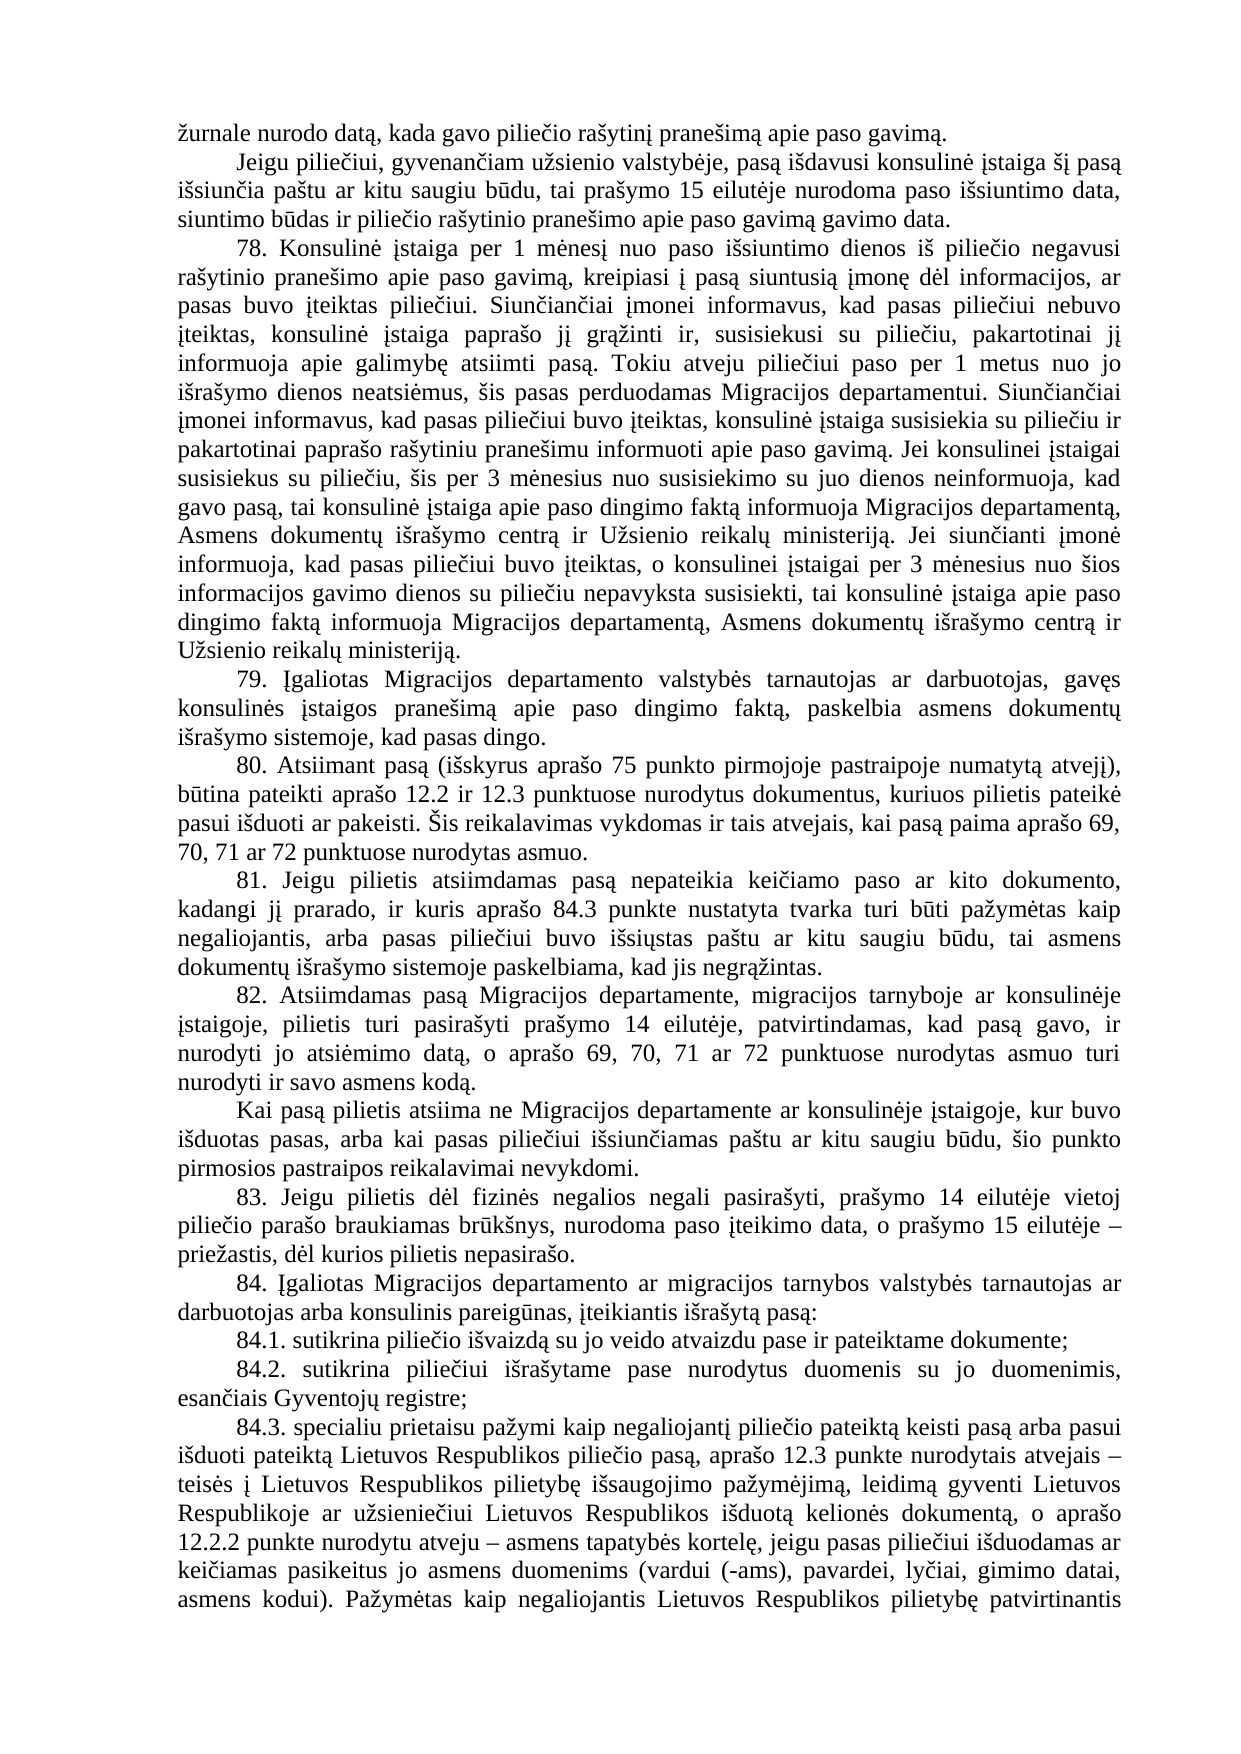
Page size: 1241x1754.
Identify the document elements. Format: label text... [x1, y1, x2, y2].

text 84.2. sutikrina piliečiui išrašytame pase nurodytus duomenis su jo duomenimis, esančiais Gyventojų registre; [177, 1354, 1122, 1412]
text 84.1. sutikrina piliečio išvaizdą su jo veido atvaizdu pase ir pateiktame dokumente; [177, 1326, 1122, 1354]
text 81. Jeigu pilietis atsiimdamas pasą nepateikia keičiamo paso ar kito dokumento, kadangi jį prarado, ir kuris aprašo 84.3 punkte nustatyta tvarka turi būti pažymėtas kaip negaliojantis, arba pasas piliečiui buvo išsiųstas paštu ar kitu saugiu būdu, tai asmens dokumentų išrašymo sistemoje paskelbiama, kad jis negrąžintas. [177, 866, 1122, 981]
text 84. Įgaliotas Migracijos departamento ar migracijos tarnybos valstybės tarnautojas ar darbuotojas arba konsulinis pareigūnas, įteikiantis išrašytą pasą: [177, 1268, 1122, 1326]
text 84.3. specialiu prietaisu pažymi kaip negaliojantį piliečio pateiktą keisti pasą arba pasui išduoti pateiktą Lietuvos Respublikos piliečio pasą, aprašo 12.3 punkte nurodytais atvejais – teisės į Lietuvos Respublikos pilietybę išsaugojimo pažymėjimą, leidimą gyventi Lietuvos Respublikoje ar užsieniečiui Lietuvos Respublikos išduotą kelionės dokumentą, o aprašo 12.2.2 punkte nurodytu atveju – asmens tapatybės kortelę, jeigu pasas piliečiui išduodamas ar keičiamas pasikeitus jo asmens duomenims (vardui (-ams), pavardei, lyčiai, gimimo datai, asmens kodui). Pažymėtas kaip negaliojantis Lietuvos Respublikos pilietybę patvirtinantis [177, 1412, 1122, 1613]
text 78. Konsulinė įstaiga per 1 mėnesį nuo paso išsiuntimo dienos iš piliečio negavusi rašytinio pranešimo apie paso gavimą, kreipiasi į pasą siuntusią įmonę dėl informacijos, ar pasas buvo įteiktas piliečiui. Siunčiančiai įmonei informavus, kad pasas piliečiui nebuvo įteiktas, konsulinė įstaiga paprašo jį grąžinti ir, susisiekusi su piliečiu, pakartotinai jį informuoja apie galimybę atsiimti pasą. Tokiu atveju piliečiui paso per 1 metus nuo jo išrašymo dienos neatsiėmus, šis pasas perduodamas Migracijos departamentui. Siunčiančiai įmonei informavus, kad pasas piliečiui buvo įteiktas, konsulinė įstaiga susisiekia su piliečiu ir pakartotinai paprašo rašytiniu pranešimu informuoti apie paso gavimą. Jei konsulinei įstaigai susisiekus su piliečiu, šis per 3 mėnesius nuo susisiekimo su juo dienos neinformuoja, kad gavo pasą, tai konsulinė įstaiga apie paso dingimo faktą informuoja Migracijos departamentą, Asmens dokumentų išrašymo centrą ir Užsienio reikalų ministeriją. Jei siunčianti įmonė informuoja, kad pasas piliečiui buvo įteiktas, o konsulinei įstaigai per 3 mėnesius nuo šios informacijos gavimo dienos su piliečiu nepavyksta susisiekti, tai konsulinė įstaiga apie paso dingimo faktą informuoja Migracijos departamentą, Asmens dokumentų išrašymo centrą ir Užsienio reikalų ministeriją. [177, 233, 1122, 664]
text Kai pasą pilietis atsiima ne Migracijos departamente ar konsulinėje įstaigoje, kur buvo išduotas pasas, arba kai pasas piliečiui išsiunčiamas paštu ar kitu saugiu būdu, šio punkto pirmosios pastraipos reikalavimai nevykdomi. [177, 1096, 1122, 1182]
text žurnale nurodo datą, kada gavo piliečio rašytinį pranešimą apie paso gavimą. [177, 118, 1122, 147]
text Jeigu piliečiui, gyvenančiam užsienio valstybėje, pasą išdavusi konsulinė įstaiga šį pasą išsiunčia paštu ar kitu saugiu būdu, tai prašymo 15 eilutėje nurodoma paso išsiuntimo data, siuntimo būdas ir piliečio rašytinio pranešimo apie paso gavimą gavimo data. [177, 147, 1122, 233]
text 79. Įgaliotas Migracijos departamento valstybės tarnautojas ar darbuotojas, gavęs konsulinės įstaigos pranešimą apie paso dingimo faktą, paskelbia asmens dokumentų išrašymo sistemoje, kad pasas dingo. [177, 664, 1122, 751]
text 80. Atsiimant pasą (išskyrus aprašo 75 punkto pirmojoje pastraipoje numatytą atvejį), būtina pateikti aprašo 12.2 ir 12.3 punktuose nurodytus dokumentus, kuriuos pilietis pateikė pasui išduoti ar pakeisti. Šis reikalavimas vykdomas ir tais atvejais, kai pasą paima aprašo 69, 70, 71 ar 72 punktuose nurodytas asmuo. [177, 751, 1122, 866]
text 83. Jeigu pilietis dėl fizinės negalios negali pasirašyti, prašymo 14 eilutėje vietoj piliečio parašo braukiamas brūkšnys, nurodoma paso įteikimo data, o prašymo 15 eilutėje – priežastis, dėl kurios pilietis nepasirašo. [177, 1182, 1122, 1268]
text 82. Atsiimdamas pasą Migracijos departamente, migracijos tarnyboje ar konsulinėje įstaigoje, pilietis turi pasirašyti prašymo 14 eilutėje, patvirtindamas, kad pasą gavo, ir nurodyti jo atsiėmimo datą, o aprašo 69, 70, 71 ar 72 punktuose nurodytas asmuo turi nurodyti ir savo asmens kodą. [177, 981, 1122, 1096]
